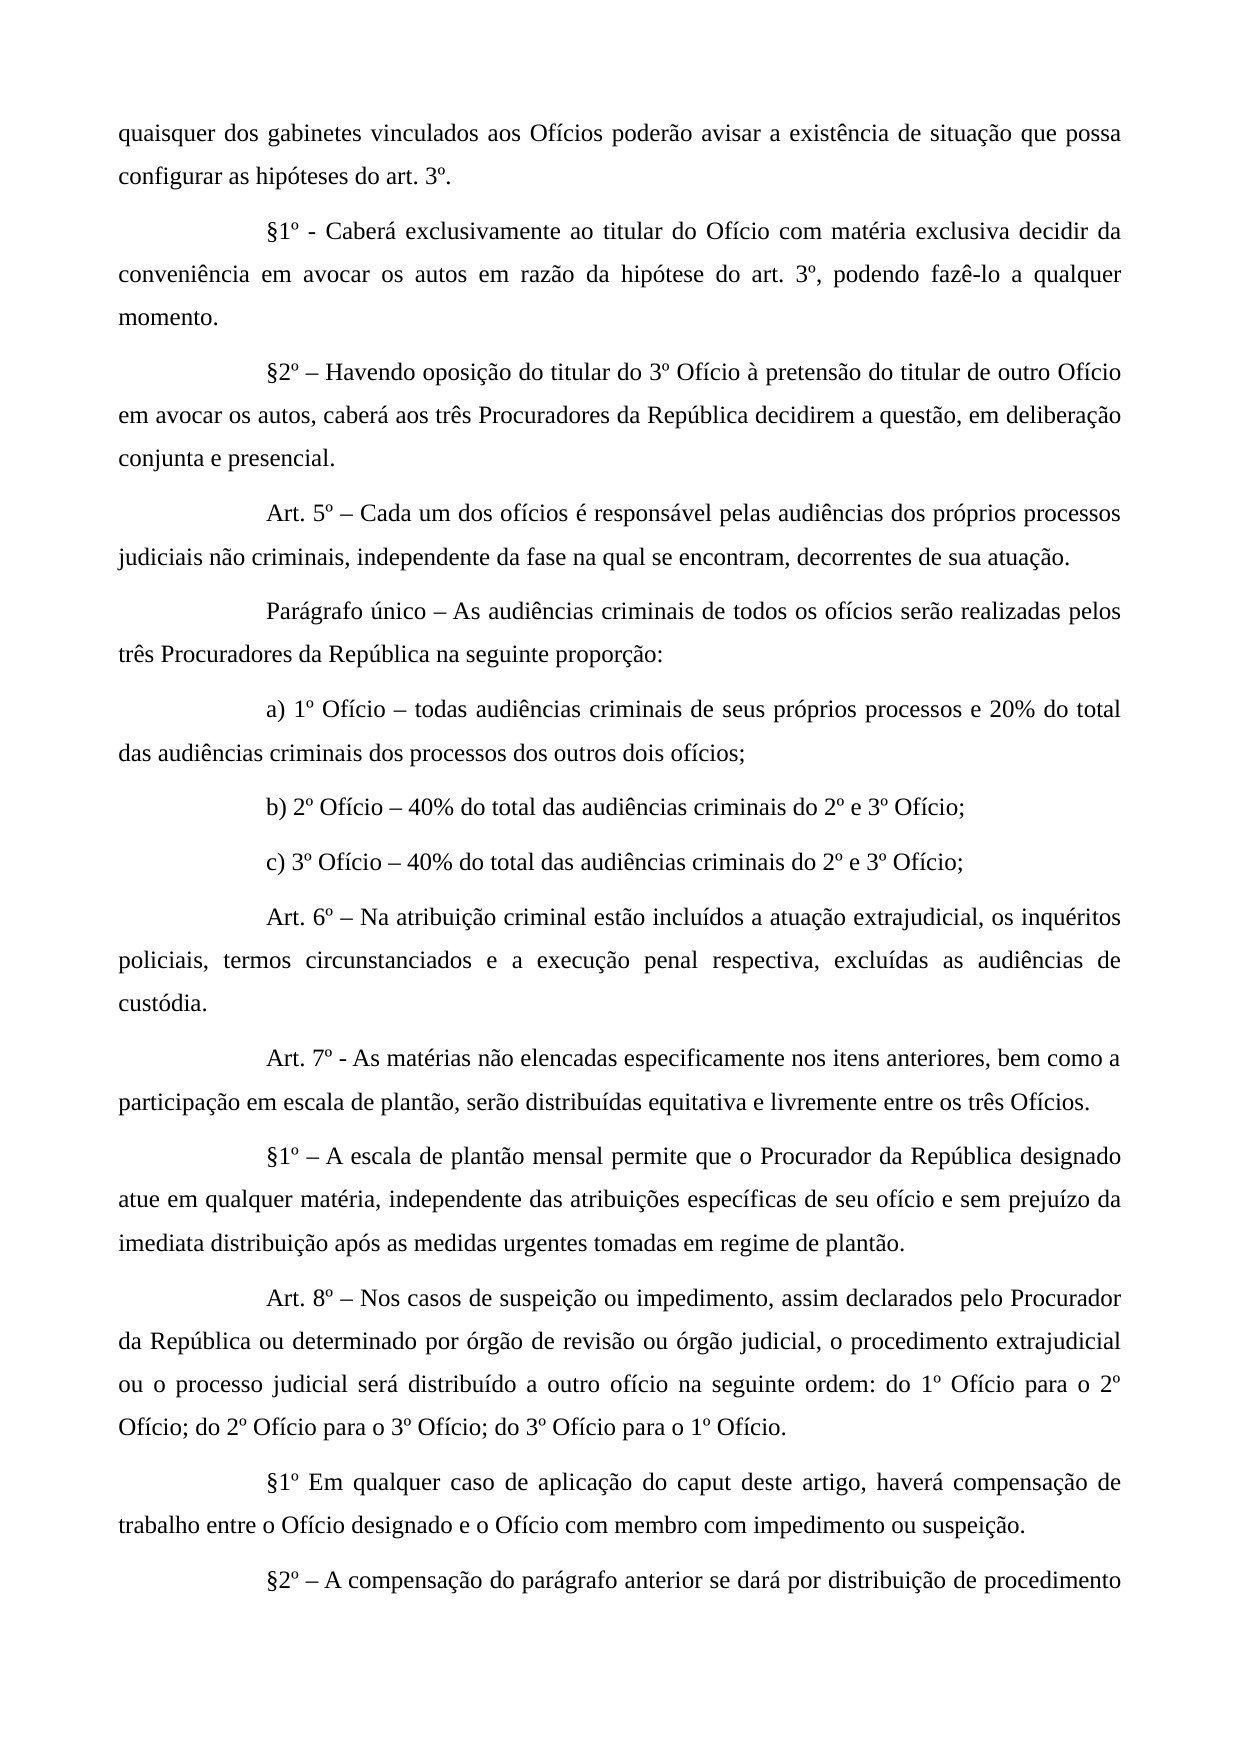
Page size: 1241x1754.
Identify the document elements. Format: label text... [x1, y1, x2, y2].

text §1º – A escala de plantão mensal permite que o Procurador da República designado atue em qualquer matéria, independente das atribuições específicas de seu ofício e sem prejuízo da imediata distribuição após as medidas urgentes tomadas em regime de plantão. [118, 1141, 1122, 1256]
text a) 1º Ofício – todas audiências criminais de seus próprios processos e 20% do total das audiências criminais dos processos dos outros dois ofícios; [118, 694, 1122, 766]
text b) 2º Ofício – 40% do total das audiências criminais do 2º e 3º Ofício; [118, 792, 1122, 821]
text Art. 5º – Cada um dos ofícios é responsável pelas audiências dos próprios processos judiciais não criminais, independente da fase na qual se encontram, decorrentes de sua atuação. [118, 498, 1122, 570]
text quaisquer dos gabinetes vinculados aos Ofícios poderão avisar a existência de situação que possa configurar as hipóteses do art. 3º. [118, 118, 1122, 190]
text §2º – A compensação do parágrafo anterior se dará por distribuição de procedimento [118, 1565, 1122, 1594]
text Parágrafo único – As audiências criminais de todos os ofícios serão realizadas pelos três Procuradores da República na seguinte proporção: [118, 596, 1122, 668]
text Art. 6º – Na atribuição criminal estão incluídos a atuação extrajudicial, os inquéritos policiais, termos circunstanciados e a execução penal respectiva, excluídas as audiências de custódia. [118, 902, 1122, 1017]
text Art. 7º - As matérias não elencadas especificamente nos itens anteriores, bem como a participação em escala de plantão, serão distribuídas equitativa e livremente entre os três Ofícios. [118, 1043, 1122, 1115]
text §1º Em qualquer caso de aplicação do caput deste artigo, haverá compensação de trabalho entre o Ofício designado e o Ofício com membro com impedimento ou suspeição. [118, 1467, 1122, 1539]
text §2º – Havendo oposição do titular do 3º Ofício à pretensão do titular de outro Ofício em avocar os autos, caberá aos três Procuradores da República decidirem a questão, em deliberação conjunta e presencial. [118, 357, 1122, 472]
text §1º - Caberá exclusivamente ao titular do Ofício com matéria exclusiva decidir da conveniência em avocar os autos em razão da hipótese do art. 3º, podendo fazê-lo a qualquer momento. [118, 216, 1122, 331]
text c) 3º Ofício – 40% do total das audiências criminais do 2º e 3º Ofício; [118, 847, 1122, 876]
text Art. 8º – Nos casos de suspeição ou impedimento, assim declarados pelo Procurador da República ou determinado por órgão de revisão ou órgão judicial, o procedimento extrajudicial ou o processo judicial será distribuído a outro ofício na seguinte ordem: do 1º Ofício para o 2º Ofício; do 2º Ofício para o 3º Ofício; do 3º Ofício para o 1º Ofício. [118, 1283, 1122, 1441]
